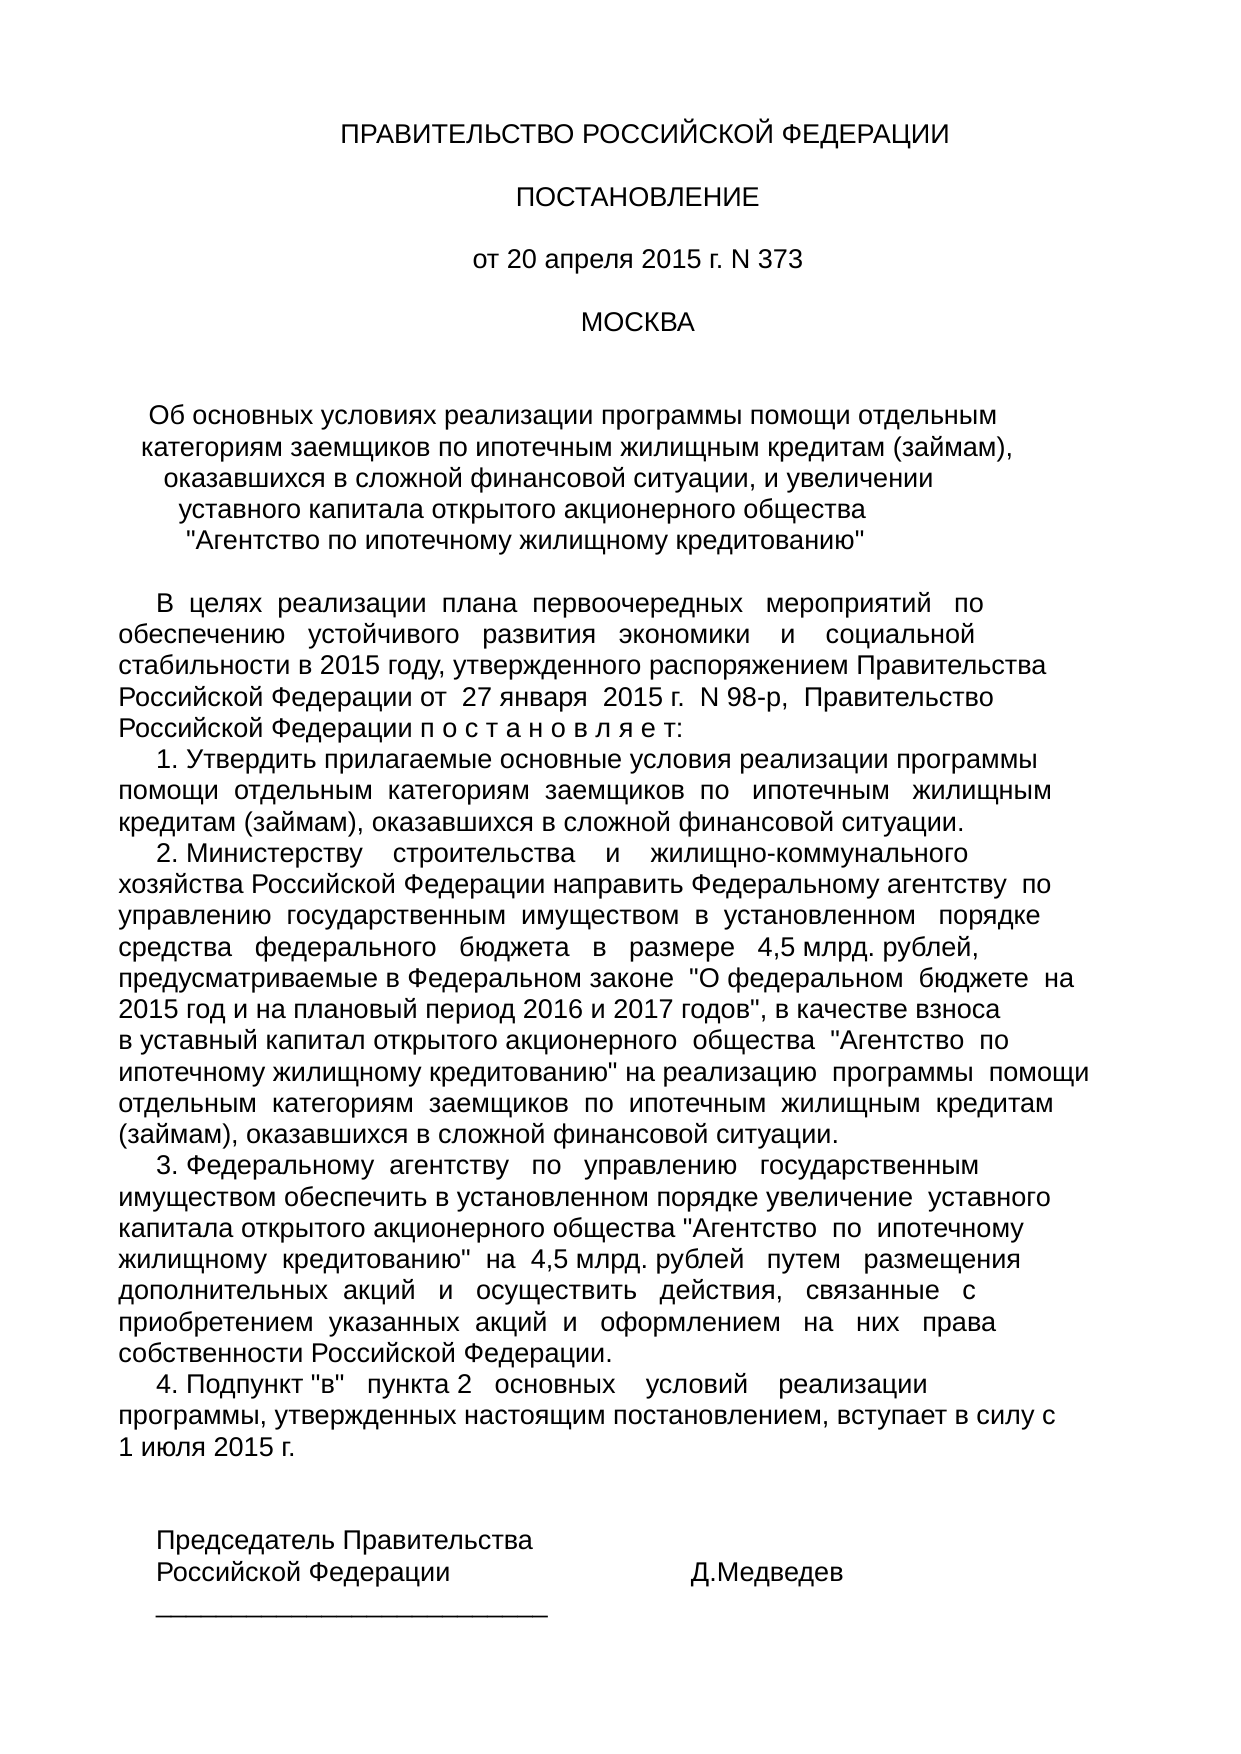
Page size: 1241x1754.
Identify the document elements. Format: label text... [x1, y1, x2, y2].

text ипотечному жилищному кредитованию" на реализацию программы помощи [118, 1056, 1157, 1087]
text оказавшихся в сложной финансовой ситуации, и увеличении [118, 462, 1157, 493]
text 1 июля 2015 г. [118, 1431, 1157, 1462]
text ПРАВИТЕЛЬСТВО РОССИЙСКОЙ ФЕДЕРАЦИИ [118, 118, 1157, 149]
text собственности Российской Федерации. [118, 1337, 1157, 1368]
text дополнительных акций и осуществить действия, связанные с [118, 1274, 1157, 1306]
text В целях реализации плана первоочередных мероприятий по [118, 587, 1157, 618]
text обеспечению устойчивого развития экономики и социальной [118, 618, 1157, 649]
text стабильности в 2015 году, утвержденного распоряжением Правительства [118, 649, 1157, 681]
text имуществом обеспечить в установленном порядке увеличение уставного [118, 1181, 1157, 1212]
text ПОСТАНОВЛЕНИЕ [118, 181, 1157, 212]
text 2. Министерству строительства и жилищно-коммунального [118, 837, 1157, 868]
text управлению государственным имуществом в установленном порядке [118, 899, 1157, 931]
text приобретением указанных акций и оформлением на них права [118, 1306, 1157, 1337]
text Председатель Правительства [118, 1524, 1157, 1556]
text Об основных условиях реализации программы помощи отдельным [118, 399, 1157, 431]
text (займам), оказавшихся в сложной финансовой ситуации. [118, 1118, 1157, 1149]
text отдельным категориям заемщиков по ипотечным жилищным кредитам [118, 1087, 1157, 1118]
text от 20 апреля 2015 г. N 373 [118, 243, 1157, 274]
text Российской Федерации п о с т а н о в л я е т: [118, 712, 1157, 743]
text 1. Утвердить прилагаемые основные условия реализации программы [118, 743, 1157, 774]
text кредитам (займам), оказавшихся в сложной финансовой ситуации. [118, 806, 1157, 837]
text в уставный капитал открытого акционерного общества "Агентство по [118, 1024, 1157, 1056]
text __________________________ [118, 1587, 1157, 1618]
text хозяйства Российской Федерации направить Федеральному агентству по [118, 868, 1157, 899]
text предусматриваемые в Федеральном законе "О федеральном бюджете на [118, 962, 1157, 993]
text МОСКВА [118, 306, 1157, 337]
text 3. Федеральному агентству по управлению государственным [118, 1149, 1157, 1181]
text жилищному кредитованию" на 4,5 млрд. рублей путем размещения [118, 1243, 1157, 1274]
text помощи отдельным категориям заемщиков по ипотечным жилищным [118, 774, 1157, 806]
text категориям заемщиков по ипотечным жилищным кредитам (займам), [118, 431, 1157, 462]
text 2015 год и на плановый период 2016 и 2017 годов", в качестве взноса [118, 993, 1157, 1024]
text Российской Федерации Д.Медведев [118, 1556, 1157, 1587]
text Российской Федерации от 27 января 2015 г. N 98-р, Правительство [118, 681, 1157, 712]
text уставного капитала открытого акционерного общества [118, 493, 1157, 524]
text программы, утвержденных настоящим постановлением, вступает в силу с [118, 1399, 1157, 1431]
text "Агентство по ипотечному жилищному кредитованию" [118, 524, 1157, 556]
text капитала открытого акционерного общества "Агентство по ипотечному [118, 1212, 1157, 1243]
text 4. Подпункт "в" пункта 2 основных условий реализации [118, 1368, 1157, 1399]
text средства федерального бюджета в размере 4,5 млрд. рублей, [118, 931, 1157, 962]
